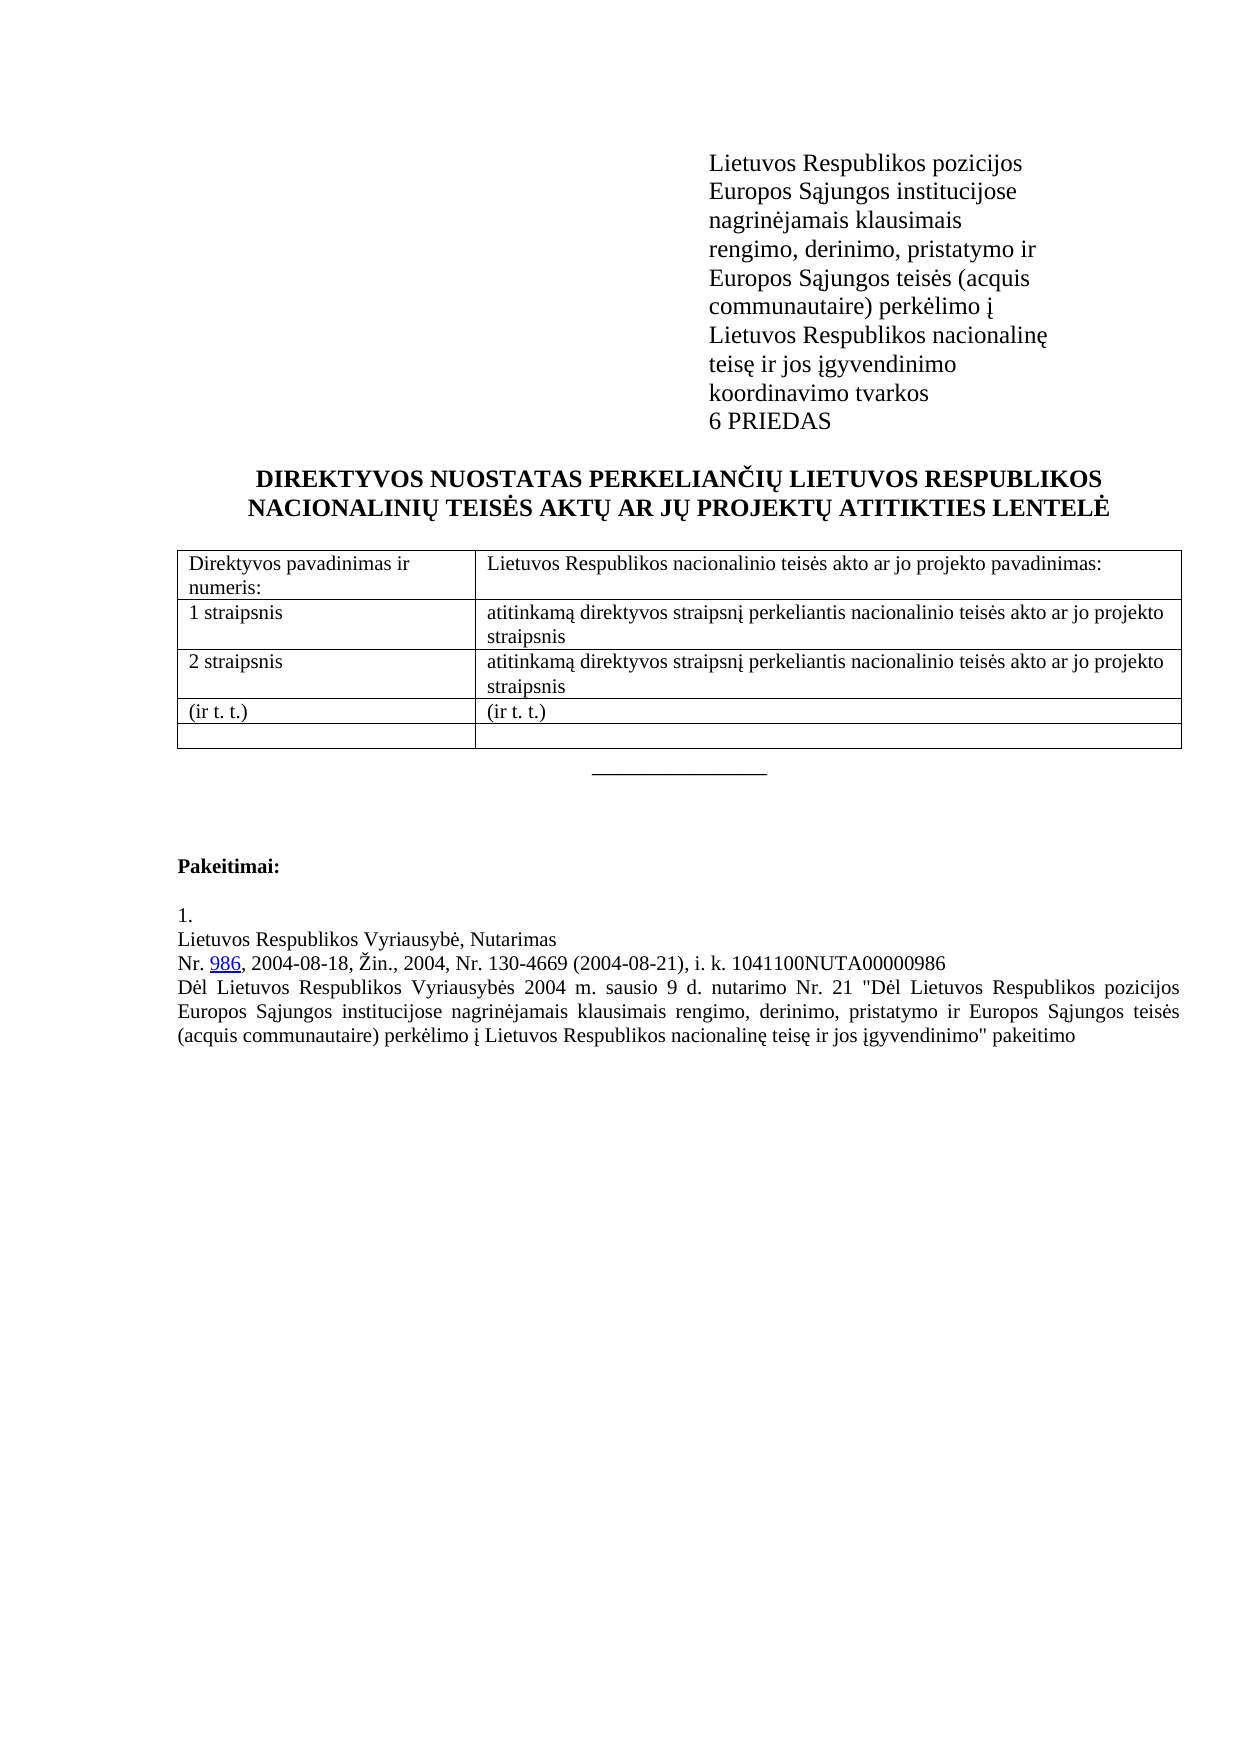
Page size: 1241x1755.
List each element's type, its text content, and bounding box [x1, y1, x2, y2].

text koordinavimo tvarkos [177, 378, 1181, 406]
text Lietuvos Respublikos pozicijos [177, 148, 1181, 176]
text Pakeitimai: [177, 854, 1181, 878]
table_cell atitinkamą direktyvos straipsnį perkeliantis nacionalinio teisės akto ar jo projekto straipsnis [476, 650, 1181, 698]
text communautaire) perkėlimo į [177, 291, 1181, 320]
table_cell atitinkamą direktyvos straipsnį perkeliantis nacionalinio teisės akto ar jo projekto straipsnis [476, 600, 1181, 648]
table_cell 1 straipsnis [178, 600, 475, 648]
text ______________ [177, 749, 1181, 778]
text Dėl Lietuvos Respublikos Vyriausybės 2004 m. sausio 9 d. nutarimo Nr. 21 "Dėl Lietuvos Respublikos pozicijos Europos Sąjungos institucijose nagrinėjamais klausimais rengimo, derinimo, pristatymo ir Europos Sąjungos teisės (acquis communautaire) perkėlimo į Lietuvos Respublikos nacionalinę teisę ir jos įgyvendinimo" pakeitimo [177, 975, 1181, 1047]
table_cell (ir t. t.) [178, 699, 475, 723]
text Lietuvos Respublikos Vyriausybė, Nutarimas [177, 927, 1181, 951]
text 6 PRIEDAS [177, 406, 1181, 435]
table_cell 2 straipsnis [178, 650, 475, 698]
text Europos Sąjungos teisės (acquis [177, 263, 1181, 291]
table_cell [178, 724, 475, 748]
text DIREKTYVOS NUOSTATAS PERKELIANČIŲ LIETUVOS RESPUBLIKOS NACIONALINIŲ TEISĖS AKTŲ AR JŲ PROJEKTŲ ATITIKTIES LENTELĖ [177, 464, 1181, 521]
text teisę ir jos įgyvendinimo [177, 349, 1181, 378]
text rengimo, derinimo, pristatymo ir [177, 234, 1181, 263]
table_cell (ir t. t.) [476, 699, 1181, 723]
table_header Lietuvos Respublikos nacionalinio teisės akto ar jo projekto pavadinimas: [476, 551, 1181, 599]
text 1. [177, 903, 1181, 927]
table_header Direktyvos pavadinimas ir numeris: [178, 551, 475, 599]
text Nr. 986, 2004-08-18, Žin., 2004, Nr. 130-4669 (2004-08-21), i. k. 1041100NUTA00000986 [177, 951, 1181, 975]
text nagrinėjamais klausimais [177, 205, 1181, 234]
text Europos Sąjungos institucijose [177, 176, 1181, 205]
text Lietuvos Respublikos nacionalinę [177, 320, 1181, 349]
table_cell [476, 724, 1181, 748]
